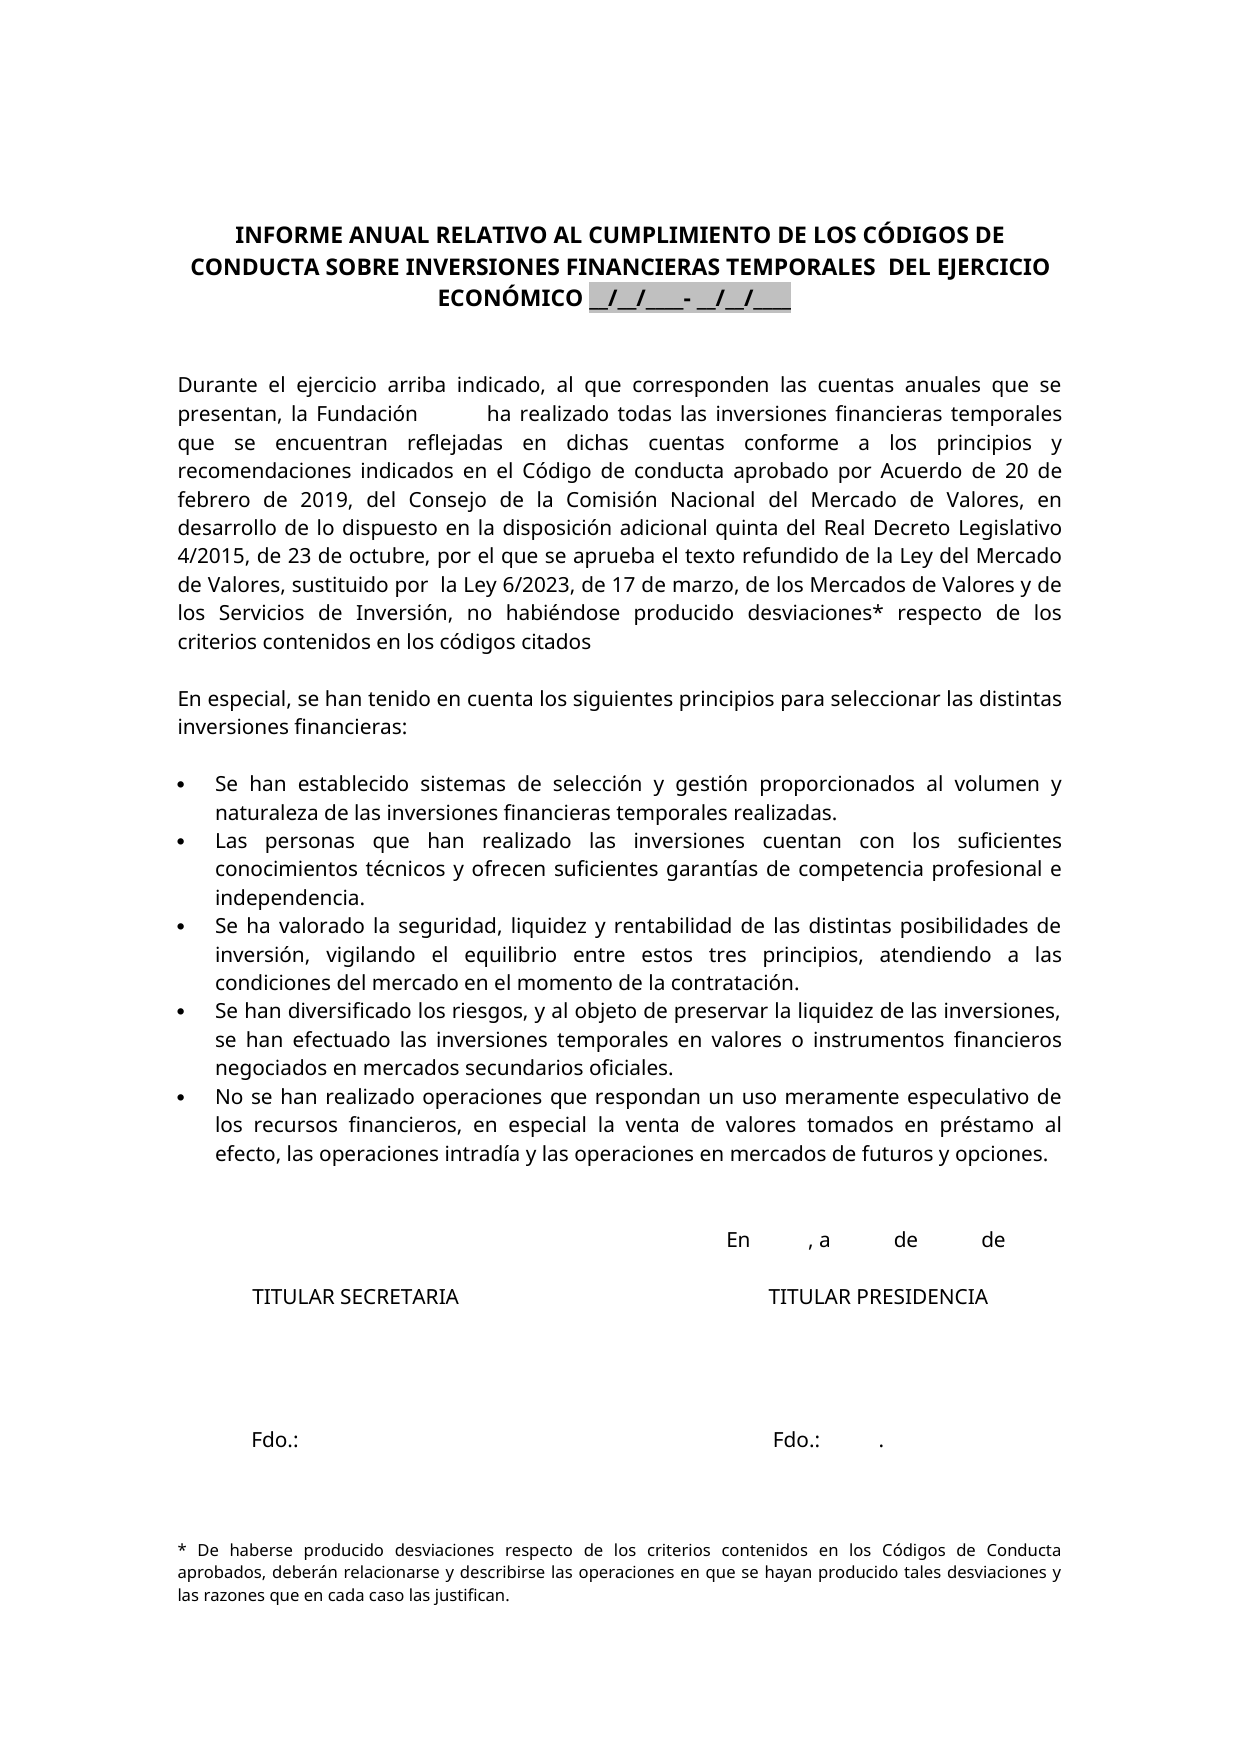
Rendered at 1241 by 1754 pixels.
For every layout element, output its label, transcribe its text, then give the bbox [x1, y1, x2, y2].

text TITULAR SECRETARIA TITULAR PRESIDENCIA [177, 1282, 1063, 1311]
list Las personas que han realizado las inversiones cuentan con los suficientes conocimientos técnicos y ofrecen suficientes garantías de competencia profesional e independencia. [177, 826, 1063, 911]
text Durante el ejercicio arriba indicado, al que corresponden las cuentas anuales que se presentan, la Fundación ha realizado todas las inversiones financieras temporales que se encuentran reflejadas en dichas cuentas conforme a los principios y recomendaciones indicados en el Código de conducta aprobado por Acuerdo de 20 de febrero de 2019, del Consejo de la Comisión Nacional del Mercado de Valores, en desarrollo de lo dispuesto en la disposición adicional quinta del Real Decreto Legislativo 4/2015, de 23 de octubre, por el que se aprueba el texto refundido de la Ley del Mercado de Valores, sustituido por la Ley 6/2023, de 17 de marzo, de los Mercados de Valores y de los Servicios de Inversión, no habiéndose producido desviaciones* respecto de los criterios contenidos en los códigos citados [177, 370, 1063, 655]
text En especial, se han tenido en cuenta los siguientes principios para seleccionar las distintas inversiones financieras: [177, 684, 1063, 741]
list Se ha valorado la seguridad, liquidez y rentabilidad de las distintas posibilidades de inversión, vigilando el equilibrio entre estos tres principios, atendiendo a las condiciones del mercado en el momento de la contratación. [177, 911, 1063, 997]
list No se han realizado operaciones que respondan un uso meramente especulativo de los recursos financieros, en especial la venta de valores tomados en préstamo al efecto, las operaciones intradía y las operaciones en mercados de futuros y opciones. [177, 1082, 1063, 1167]
list Se han establecido sistemas de selección y gestión proporcionados al volumen y naturaleza de las inversiones financieras temporales realizadas. [177, 769, 1063, 826]
list Se han diversificado los riesgos, y al objeto de preservar la liquidez de las inversiones, se han efectuado las inversiones temporales en valores o instrumentos financieros negociados en mercados secundarios oficiales. [177, 997, 1063, 1082]
text Fdo.: Fdo.: . [251, 1424, 1063, 1454]
text En , a de de [177, 1224, 1063, 1254]
text INFORME ANUAL RELATIVO AL CUMPLIMIENTO DE LOS CÓDIGOS DE CONDUCTA SOBRE INVERSIONES FINANCIERAS TEMPORALES DEL EJERCICIO ECONÓMICO __/__/____- __/__/____ [177, 219, 1063, 313]
